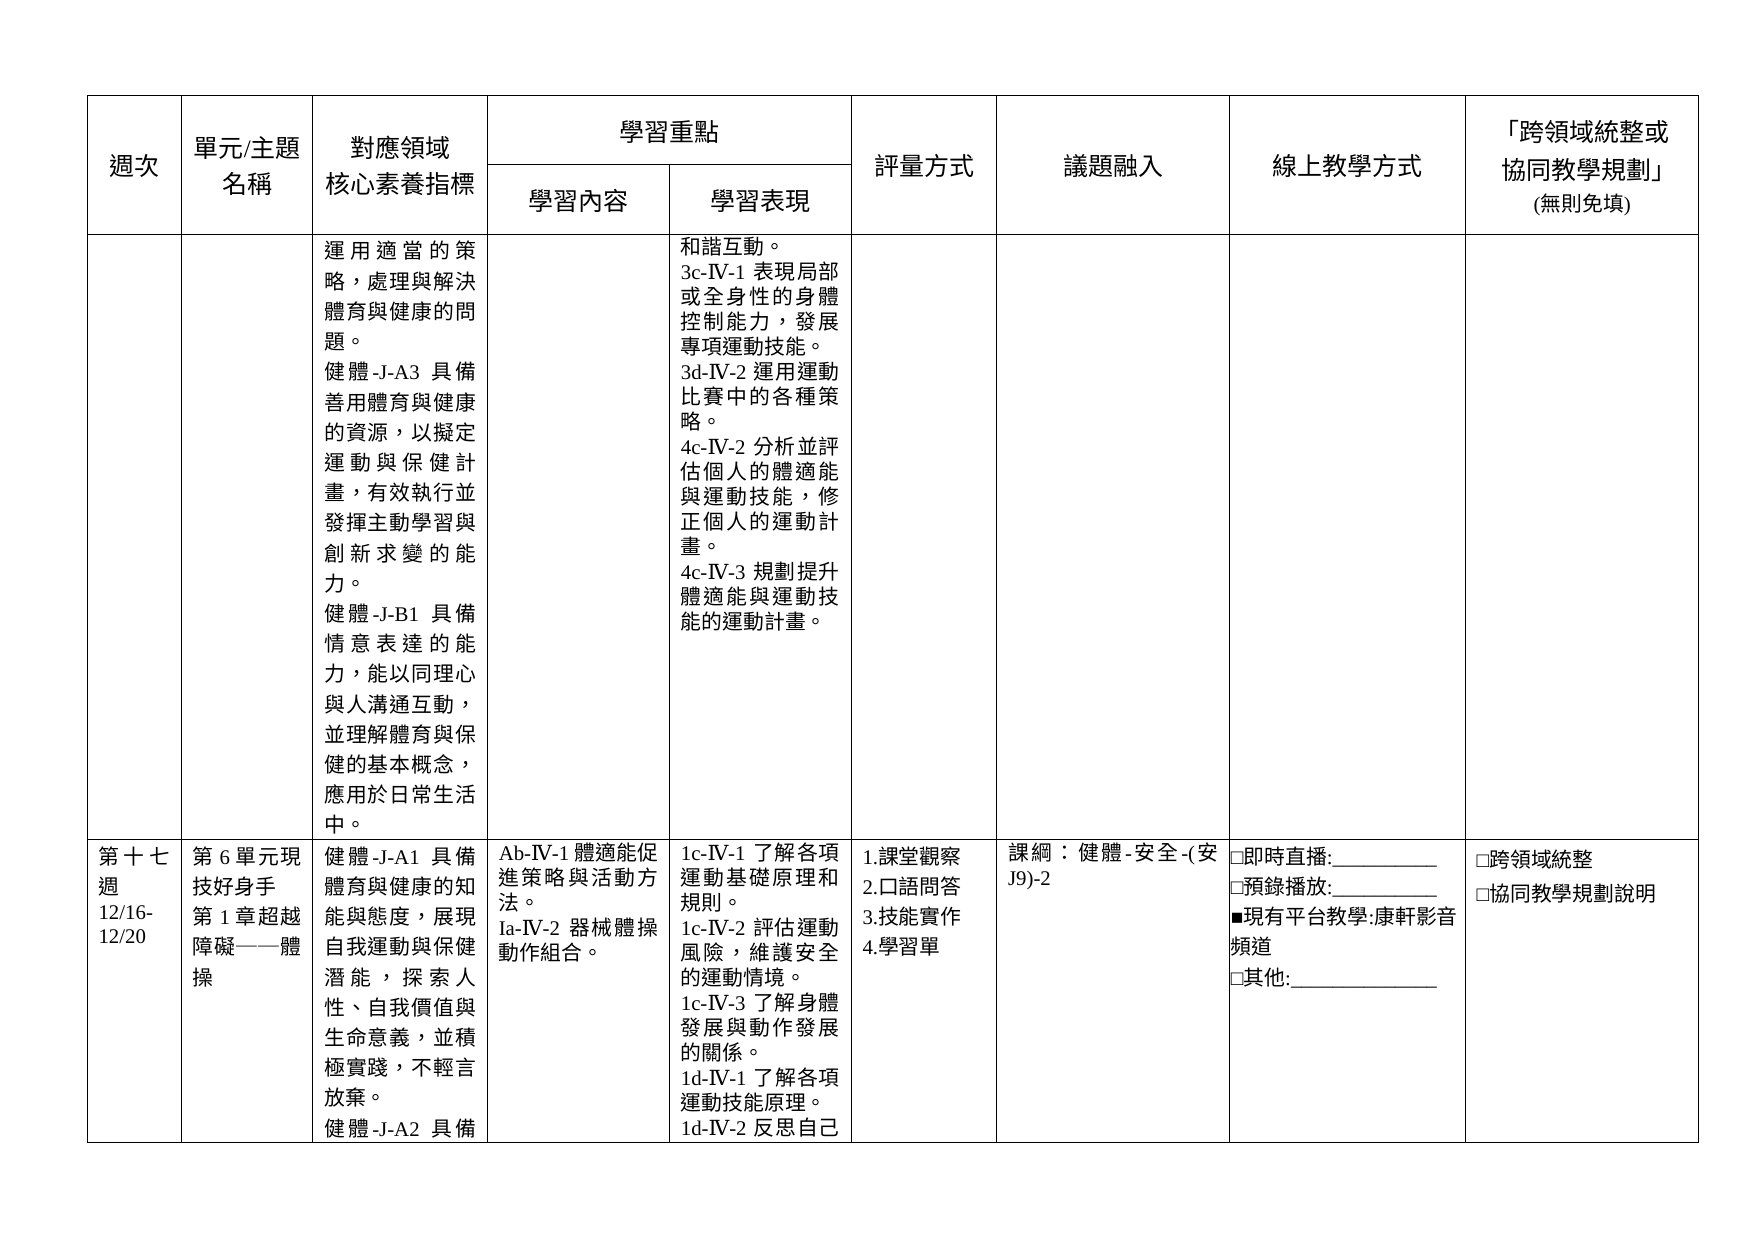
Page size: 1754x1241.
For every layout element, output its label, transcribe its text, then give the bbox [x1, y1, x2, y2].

table_cell 和諧互動。 3c-Ⅳ-1 表現局部或全身性的身體控制能力，發展專項運動技能。 3d-Ⅳ-2 運用運動比賽中的各種策略。 4c-Ⅳ-2 分析並評估個人的體適能與運動技能，修正個人的運動計畫。 4c-Ⅳ-3 規劃提升體適能與運動技能的運動計畫。 [670, 235, 851, 839]
table_cell 健體-J-A1 具備體育與健康的知能與態度，展現自我運動與保健潛能，探索人性、自我價值與生命意義，並積極實踐，不輕言放棄。 健體-J-A2 具備 [313, 840, 487, 1142]
table_header 「跨領域統整或 協同教學規劃｣ (無則免填) [1466, 96, 1698, 234]
table_cell [997, 235, 1229, 839]
table_cell [182, 235, 312, 839]
table_cell 學習內容 [488, 165, 669, 234]
table_cell 課綱：健體-安全-(安J9)-2 [997, 840, 1229, 1142]
table_header 議題融入 [997, 96, 1229, 234]
table_header 評量方式 [852, 96, 996, 234]
table_cell 第6單元現技好身手 第1章超越障礙──體操 [182, 840, 312, 1142]
table_cell [88, 235, 181, 839]
table_cell 1c-Ⅳ-1 了解各項運動基礎原理和規則。 1c-Ⅳ-2 評估運動風險，維護安全的運動情境。 1c-Ⅳ-3 了解身體發展與動作發展的關係。 1d-Ⅳ-1 了解各項運動技能原理。 1d-Ⅳ-2 反思自己 [670, 840, 851, 1142]
table_cell 第十七週 12/16-12/20 [88, 840, 181, 1142]
table_cell [1466, 235, 1698, 839]
table_cell [488, 235, 669, 839]
table_header 線上教學方式 [1230, 96, 1465, 234]
table_cell 學習表現 [670, 165, 851, 234]
table_cell □即時直播:__________ □預錄播放:__________ ■現有平台教學:康軒影音頻道 □其他:______________ [1230, 840, 1465, 1142]
table_header 對應領域 核心素養指標 [313, 96, 487, 234]
table_header 單元/主題名稱 [182, 96, 312, 234]
table_header 週次 [88, 96, 181, 234]
table_cell 運用適當的策略，處理與解決體育與健康的問題。 健體-J-A3 具備善用體育與健康的資源，以擬定運動與保健計畫，有效執行並發揮主動學習與創新求變的能力。 健體-J-B1 具備情意表達的能力，能以同理心與人溝通互動，並理解體育與保健的基本概念，應用於日常生活中。 [313, 235, 487, 839]
table_header 學習重點 [488, 96, 851, 164]
table_cell Ab-Ⅳ-1 體適能促進策略與活動方法。 Ia-Ⅳ-2 器械體操動作組合。 [488, 840, 669, 1142]
table_cell 1.課堂觀察 2.口語問答 3.技能實作 4.學習單 [852, 840, 996, 1142]
table_cell [1230, 235, 1465, 839]
table_cell [852, 235, 996, 839]
table_cell □跨領域統整 □協同教學規劃說明 [1466, 840, 1698, 1142]
